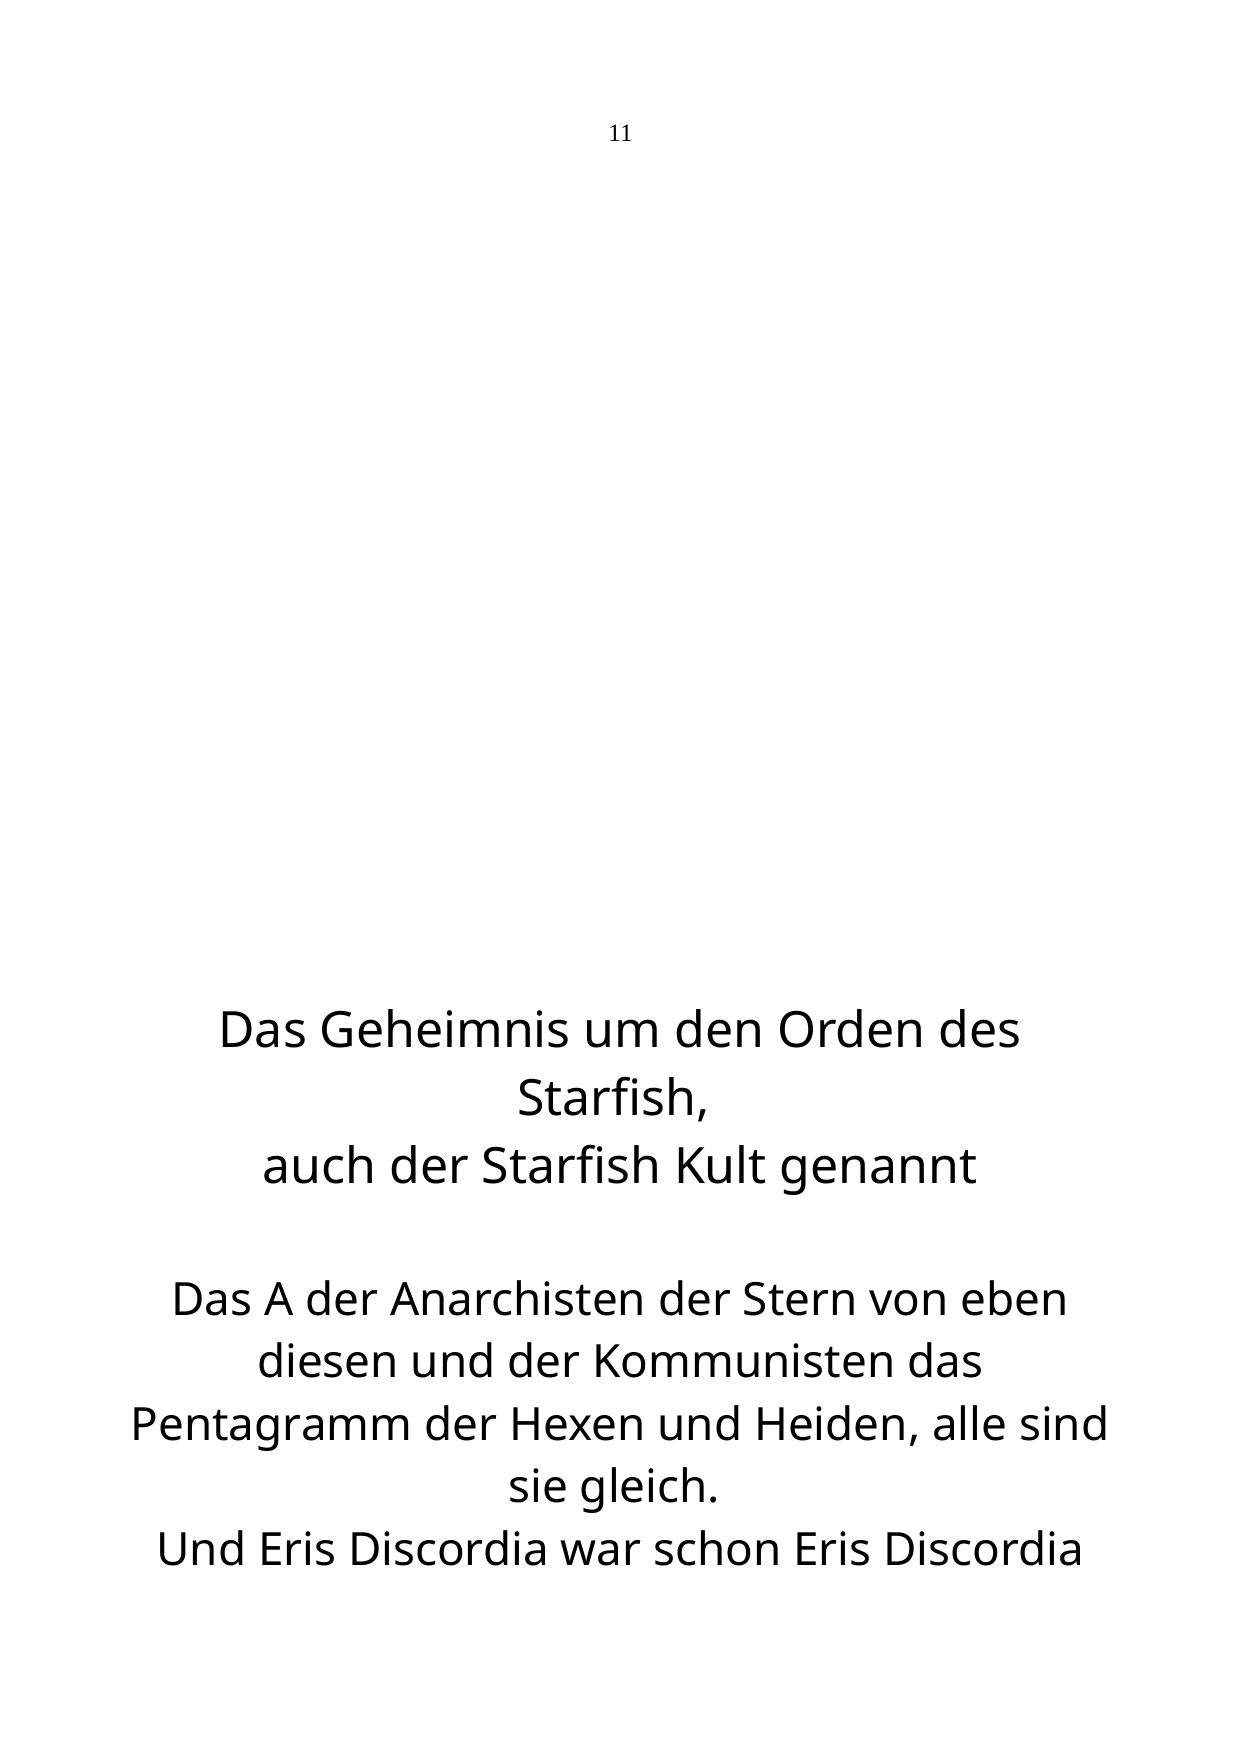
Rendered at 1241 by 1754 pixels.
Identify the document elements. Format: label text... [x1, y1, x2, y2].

text Das Geheimnis um den Orden des Starfish, [118, 994, 1122, 1130]
text auch der Starfish Kult genannt [118, 1130, 1122, 1198]
text Das A der Anarchisten der Stern von eben diesen und der Kommunisten das Pentagramm der Hexen und Heiden, alle sind sie gleich. Und Eris Discordia war schon Eris Discordia [118, 1266, 1122, 1578]
